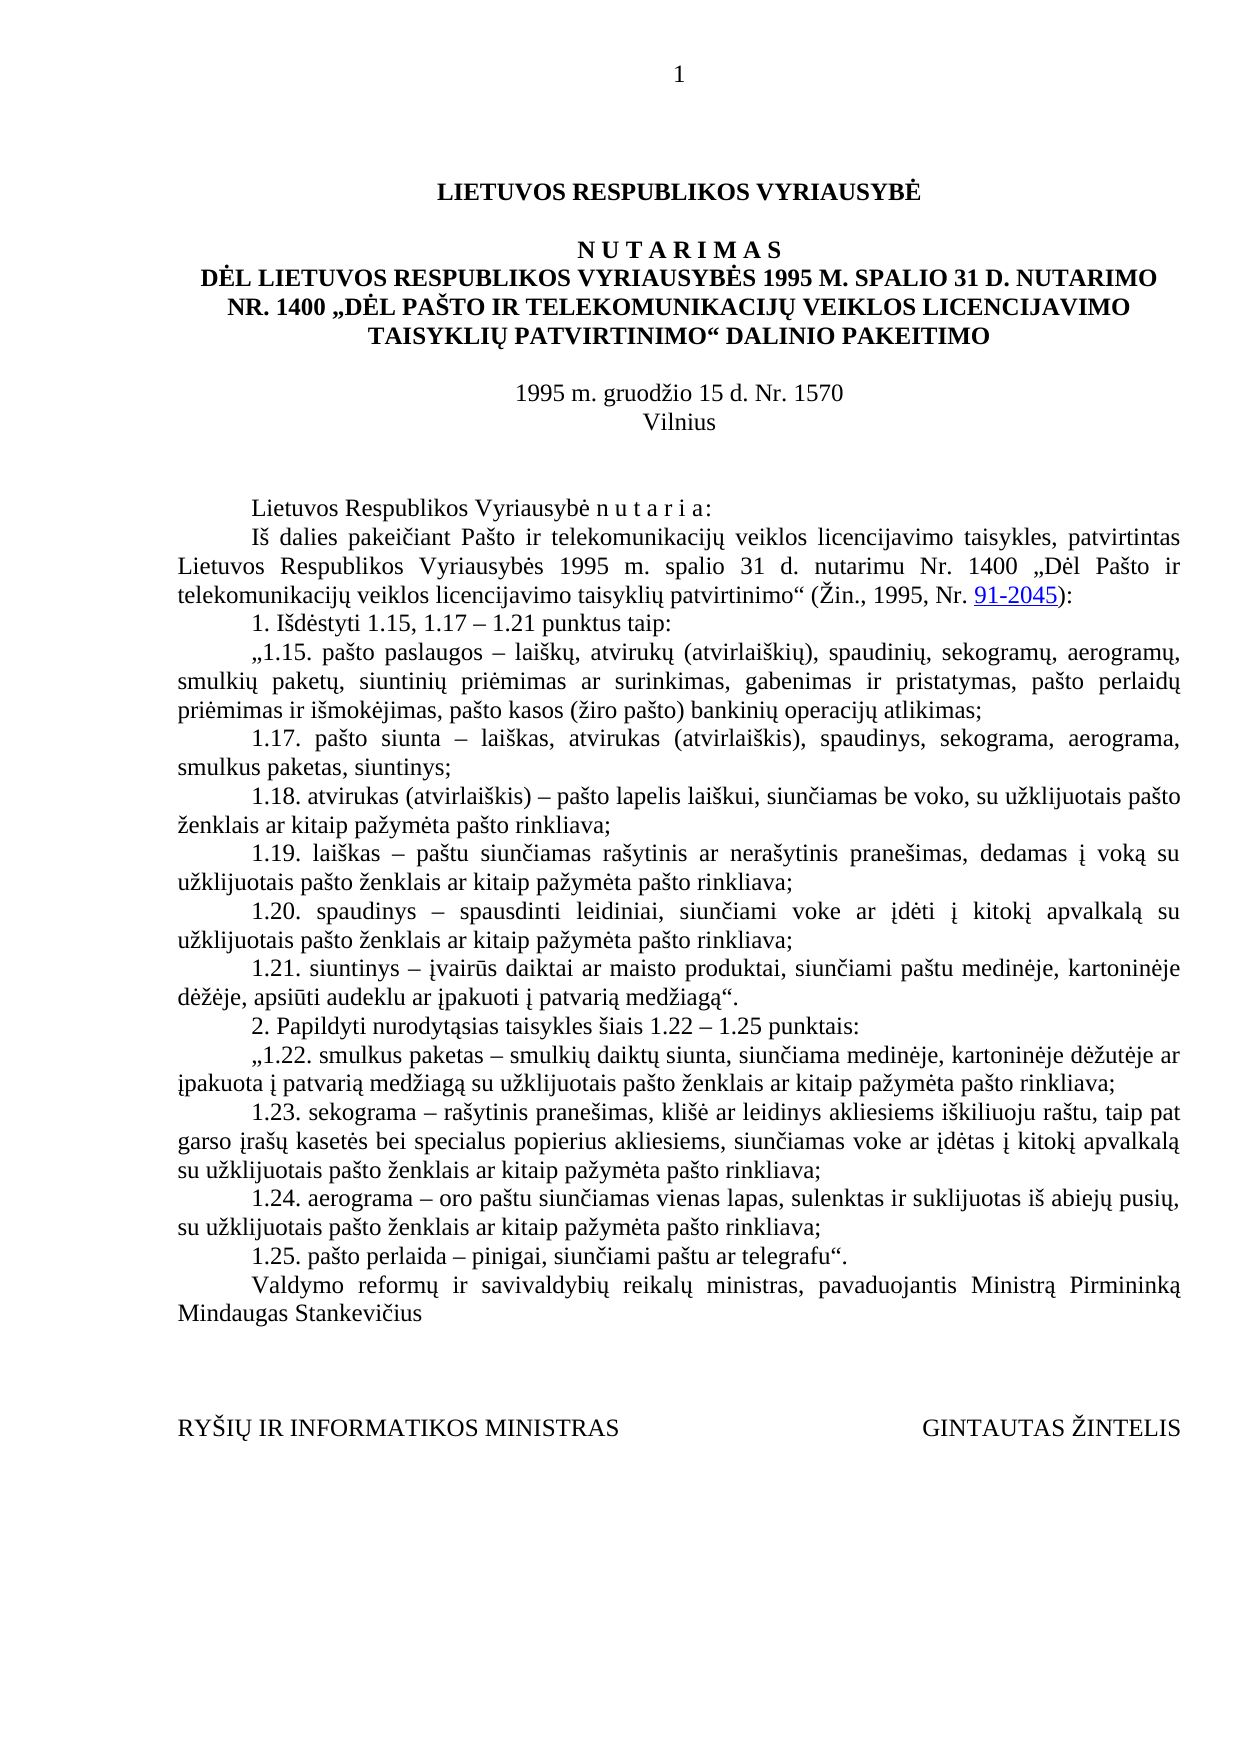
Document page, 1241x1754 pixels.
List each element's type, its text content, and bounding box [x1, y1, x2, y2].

text Valdymo reformų ir savivaldybių reikalų ministras, pavaduojantis Ministrą Pirmininką Mindaugas Stankevičius [177, 1270, 1181, 1327]
text 1.19. laiškas – paštu siunčiamas rašytinis ar nerašytinis pranešimas, dedamas į voką su užklijuotais pašto ženklais ar kitaip pažymėta pašto rinkliava; [177, 838, 1181, 896]
text 1.25. pašto perlaida – pinigai, siunčiami paštu ar telegrafu“. [177, 1241, 1181, 1270]
text Iš dalies pakeičiant Pašto ir telekomunikacijų veiklos licencijavimo taisykles, patvirtintas Lietuvos Respublikos Vyriausybės 1995 m. spalio 31 d. nutarimu Nr. 1400 „Dėl Pašto ir telekomunikacijų veiklos licencijavimo taisyklių patvirtinimo“ (Žin., 1995, Nr. 91-2045): [177, 522, 1181, 608]
text 1. Išdėstyti 1.15, 1.17 – 1.21 punktus taip: [177, 608, 1181, 637]
text 1.24. aerograma – oro paštu siunčiamas vienas lapas, sulenktas ir suklijuotas iš abiejų pusių, su užklijuotais pašto ženklais ar kitaip pažymėta pašto rinkliava; [177, 1183, 1181, 1241]
text 1.20. spaudinys – spausdinti leidiniai, siunčiami voke ar įdėti į kitokį apvalkalą su užklijuotais pašto ženklais ar kitaip pažymėta pašto rinkliava; [177, 896, 1181, 953]
text „1.15. pašto paslaugos – laiškų, atvirukų (atvirlaiškių), spaudinių, sekogramų, aerogramų, smulkių paketų, siuntinių priėmimas ar surinkimas, gabenimas ir pristatymas, pašto perlaidų priėmimas ir išmokėjimas, pašto kasos (žiro pašto) bankinių operacijų atlikimas; [177, 637, 1181, 723]
text Lietuvos Respublikos Vyriausybė nutaria: [177, 493, 1181, 522]
text 2. Papildyti nurodytąsias taisykles šiais 1.22 – 1.25 punktais: [177, 1011, 1181, 1040]
text 1.23. sekograma – rašytinis pranešimas, klišė ar leidinys akliesiems iškiliuoju raštu, taip pat garso įrašų kasetės bei specialus popierius akliesiems, siunčiamas voke ar įdėtas į kitokį apvalkalą su užklijuotais pašto ženklais ar kitaip pažymėta pašto rinkliava; [177, 1097, 1181, 1183]
text 1.21. siuntinys – įvairūs daiktai ar maisto produktai, siunčiami paštu medinėje, kartoninėje dėžėje, apsiūti audeklu ar įpakuoti į patvarią medžiagą“. [177, 953, 1181, 1011]
text Vilnius [177, 407, 1181, 436]
text DĖL LIETUVOS RESPUBLIKOS VYRIAUSYBĖS 1995 M. SPALIO 31 D. NUTARIMO NR. 1400 „DĖL PAŠTO IR TELEKOMUNIKACIJŲ VEIKLOS LICENCIJAVIMO TAISYKLIŲ PATVIRTINIMO“ DALINIO PAKEITIMO [177, 263, 1181, 350]
text LIETUVOS RESPUBLIKOS VYRIAUSYBĖ [177, 177, 1181, 206]
text N U T A R I M A S [177, 235, 1181, 263]
text RYŠIŲ IR INFORMATIKOS MINISTRAS GINTAUTAS ŽINTELIS [177, 1413, 1181, 1442]
text 1.17. pašto siunta – laiškas, atvirukas (atvirlaiškis), spaudinys, sekograma, aerograma, smulkus paketas, siuntinys; [177, 723, 1181, 781]
text 1995 m. gruodžio 15 d. Nr. 1570 [177, 378, 1181, 407]
text „1.22. smulkus paketas – smulkių daiktų siunta, siunčiama medinėje, kartoninėje dėžutėje ar įpakuota į patvarią medžiagą su užklijuotais pašto ženklais ar kitaip pažymėta pašto rinkliava; [177, 1040, 1181, 1097]
text 1.18. atvirukas (atvirlaiškis) – pašto lapelis laiškui, siunčiamas be voko, su užklijuotais pašto ženklais ar kitaip pažymėta pašto rinkliava; [177, 781, 1181, 838]
